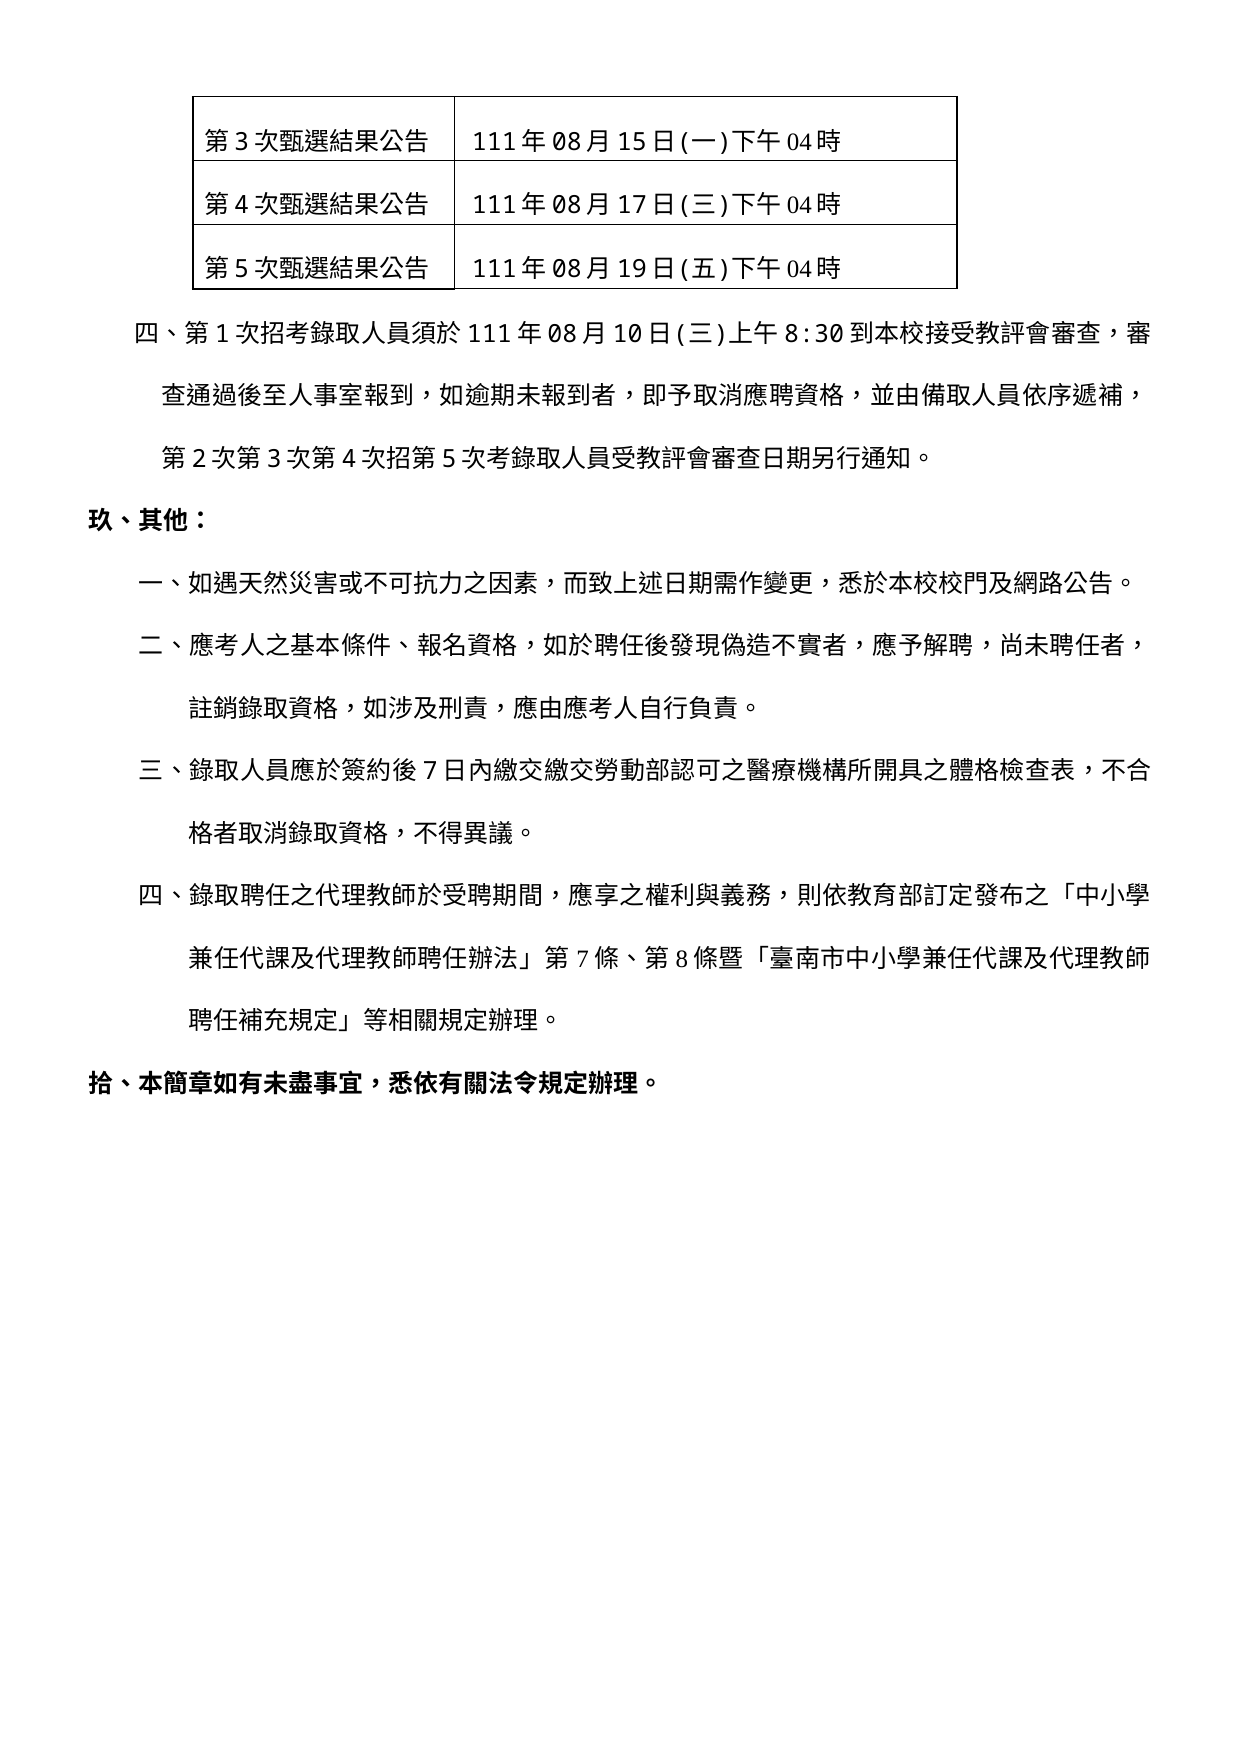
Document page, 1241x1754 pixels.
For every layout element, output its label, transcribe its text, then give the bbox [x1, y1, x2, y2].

table_cell 第3次甄選結果公告 [194, 97, 454, 160]
text 一、如遇天然災害或不可抗力之因素，而致上述日期需作變更，悉於本校校門及網路公告。 [89, 539, 1152, 602]
table_cell 第5次甄選結果公告 [194, 225, 454, 287]
table_cell 第4次甄選結果公告 [194, 161, 454, 224]
table_cell 111年08月17日(三)下午04時 [455, 161, 956, 224]
text 四、第1次招考錄取人員須於111年08月10日(三)上午8:30到本校接受教評會審查，審查通過後至人事室報到，如逾期未報到者，即予取消應聘資格，並由備取人員依序遞補，第2次第3次第4次招第5次考錄取人員受教評會審查日期另行通知。 [134, 289, 1152, 477]
text 三、錄取人員應於簽約後7日內繳交繳交勞動部認可之醫療機構所開具之體格檢查表，不合格者取消錄取資格，不得異議。 [139, 727, 1152, 852]
text 拾、本簡章如有未盡事宜，悉依有關法令規定辦理。 [89, 1039, 1152, 1102]
table_cell 111年08月19日(五)下午04時 [455, 225, 956, 287]
table_cell 111年08月15日(一)下午04時 [455, 97, 956, 160]
text 二、應考人之基本條件、報名資格，如於聘任後發現偽造不實者，應予解聘，尚未聘任者，註銷錄取資格，如涉及刑責，應由應考人自行負責。 [139, 602, 1152, 727]
text 四、錄取聘任之代理教師於受聘期間，應享之權利與義務，則依教育部訂定發布之「中小學兼任代課及代理教師聘任辦法」第7條、第8條暨「臺南市中小學兼任代課及代理教師聘任補充規定」等相關規定辦理。 [139, 852, 1152, 1039]
text 玖、其他： [89, 477, 1152, 539]
